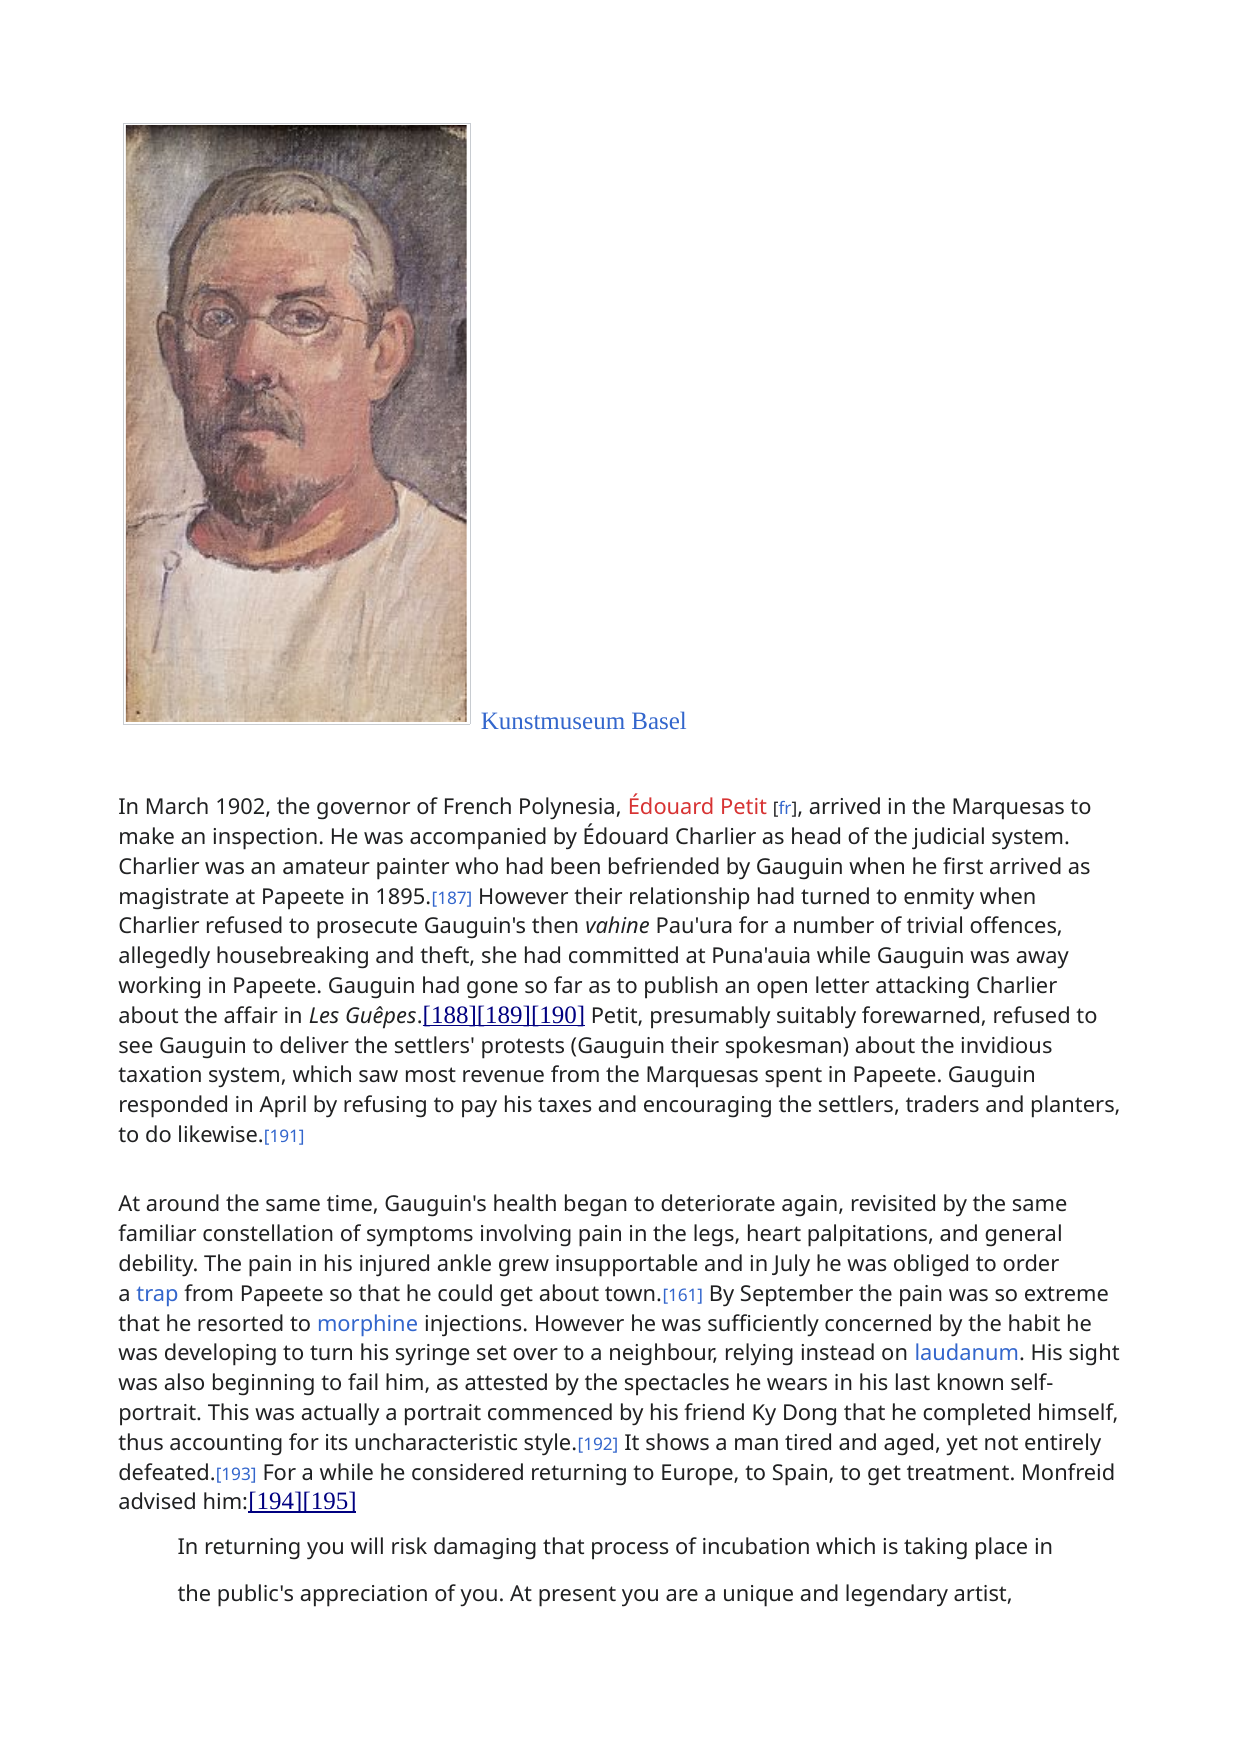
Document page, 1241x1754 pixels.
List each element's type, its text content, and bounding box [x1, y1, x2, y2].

text In returning you will risk damaging that process of incubation which is taking place in the public's appreciation of you. At present you are a unique and legendary artist, [177, 1531, 1063, 1608]
text Kunstmuseum Basel [118, 118, 1122, 734]
text At around the same time, Gauguin's health began to deteriorate again, revisited by the same familiar constellation of symptoms involving pain in the legs, heart palpitations, and general debility. The pain in his injured ankle grew insupportable and in July he was obliged to order a trap from Papeete so that he could get about town.[161] By September the pain was so extreme that he resorted to morphine injections. However he was sufficiently concerned by the habit he was developing to turn his syringe set over to a neighbour, relying instead on laudanum. His sight was also beginning to fail him, as attested by the spectacles he wears in his last known self-portrait. This was actually a portrait commenced by his friend Ky Dong that he completed himself, thus accounting for its uncharacteristic style.[192] It shows a man tired and aged, yet not entirely defeated.[193] For a while he considered returning to Europe, to Spain, to get treatment. Monfreid advised him:[194][195] [118, 1188, 1122, 1516]
text In March 1902, the governor of French Polynesia, Édouard Petit [fr], arrived in the Marquesas to make an inspection. He was accompanied by Édouard Charlier as head of the judicial system. Charlier was an amateur painter who had been befriended by Gauguin when he first arrived as magistrate at Papeete in 1895.[187] However their relationship had turned to enmity when Charlier refused to prosecute Gauguin's then vahine Pau'ura for a number of trivial offences, allegedly housebreaking and theft, she had committed at Puna'auia while Gauguin was away working in Papeete. Gauguin had gone so far as to publish an open letter attacking Charlier about the affair in Les Guêpes.[188][189][190] Petit, presumably suitably forewarned, refused to see Gauguin to deliver the settlers' protests (Gauguin their spokesman) about the invidious taxation system, which saw most revenue from the Marquesas spent in Papeete. Gauguin responded in April by refusing to pay his taxes and encouraging the settlers, traders and planters, to do likewise.[191] [118, 791, 1122, 1149]
picture [125, 125, 467, 722]
